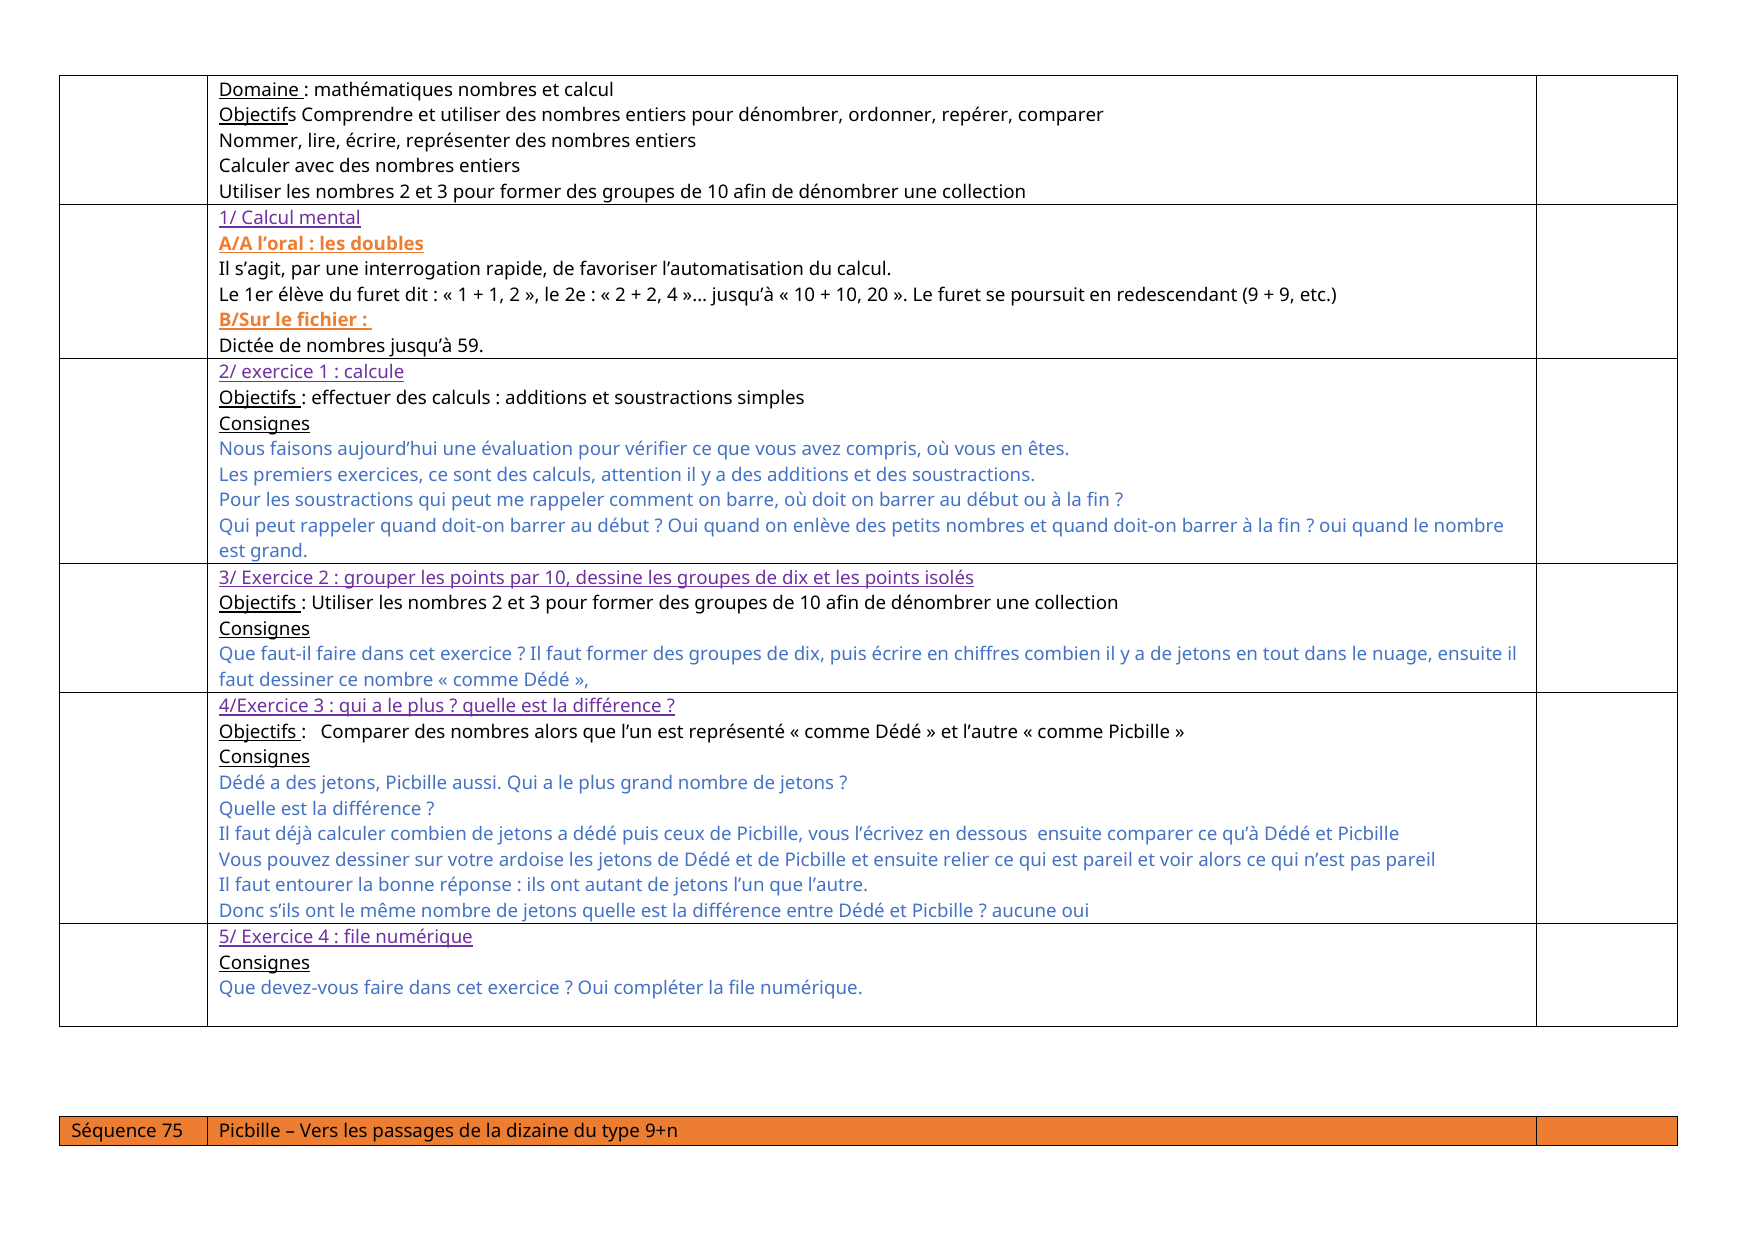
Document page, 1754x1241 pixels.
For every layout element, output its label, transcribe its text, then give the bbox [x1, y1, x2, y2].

table_cell [1537, 564, 1677, 692]
table_header [1537, 1117, 1677, 1145]
table_cell [60, 564, 207, 692]
table_cell 3/ Exercice 2 : grouper les points par 10, dessine les groupes de dix et les points isolés Objectifs : Utiliser les nombres 2 et 3 pour former des groupes de 10 afin de dénombrer une collection Consignes Que faut-il faire dans cet exercice ? Il faut former des groupes de dix, puis écrire en chiffres combien il y a de jetons en tout dans le nuage, ensuite il faut dessiner ce nombre « comme Dédé », [208, 564, 1536, 692]
table_cell [60, 924, 207, 1026]
table_cell [1537, 924, 1677, 1026]
table_cell [1537, 693, 1677, 922]
table_header Séquence 75 [60, 1117, 207, 1145]
table_cell [60, 359, 207, 563]
table_cell [60, 693, 207, 922]
table_cell [1537, 205, 1677, 358]
table_cell 1/ Calcul mental A/A l’oral : les doubles Il s’agit, par une interrogation rapide, de favoriser l’automatisation du calcul. Le 1er élève du furet dit : « 1 + 1, 2 », le 2e : « 2 + 2, 4 »… jusqu’à « 10 + 10, 20 ». Le furet se poursuit en redescendant (9 + 9, etc.) B/Sur le fichier : Dictée de nombres jusqu’à 59. [208, 205, 1536, 358]
table_cell [60, 76, 207, 204]
table_cell 2/ exercice 1 : calcule Objectifs : effectuer des calculs : additions et soustractions simples Consignes Nous faisons aujourd’hui une évaluation pour vérifier ce que vous avez compris, où vous en êtes. Les premiers exercices, ce sont des calculs, attention il y a des additions et des soustractions. Pour les soustractions qui peut me rappeler comment on barre, où doit on barrer au début ou à la fin ? Qui peut rappeler quand doit-on barrer au début ? Oui quand on enlève des petits nombres et quand doit-on barrer à la fin ? oui quand le nombre est grand. [208, 359, 1536, 563]
table_cell 5/ Exercice 4 : file numérique Consignes Que devez-vous faire dans cet exercice ? Oui compléter la file numérique. [208, 924, 1536, 1026]
table_cell [1537, 359, 1677, 563]
table_header Picbille – Vers les passages de la dizaine du type 9+n [208, 1117, 1536, 1145]
table_cell [60, 205, 207, 358]
table_cell [1537, 76, 1677, 204]
table_cell 4/Exercice 3 : qui a le plus ? quelle est la différence ? Objectifs : Comparer des nombres alors que l’un est représenté « comme Dédé » et l’autre « comme Picbille » Consignes Dédé a des jetons, Picbille aussi. Qui a le plus grand nombre de jetons ? Quelle est la différence ? Il faut déjà calculer combien de jetons a dédé puis ceux de Picbille, vous l’écrivez en dessous ensuite comparer ce qu’à Dédé et Picbille Vous pouvez dessiner sur votre ardoise les jetons de Dédé et de Picbille et ensuite relier ce qui est pareil et voir alors ce qui n’est pas pareil Il faut entourer la bonne réponse : ils ont autant de jetons l’un que l’autre. Donc s’ils ont le même nombre de jetons quelle est la différence entre Dédé et Picbille ? aucune oui [208, 693, 1536, 922]
table_cell Domaine : mathématiques nombres et calcul Objectifs Comprendre et utiliser des nombres entiers pour dénombrer, ordonner, repérer, comparer Nommer, lire, écrire, représenter des nombres entiers Calculer avec des nombres entiers Utiliser les nombres 2 et 3 pour former des groupes de 10 afin de dénombrer une collection [208, 76, 1536, 204]
